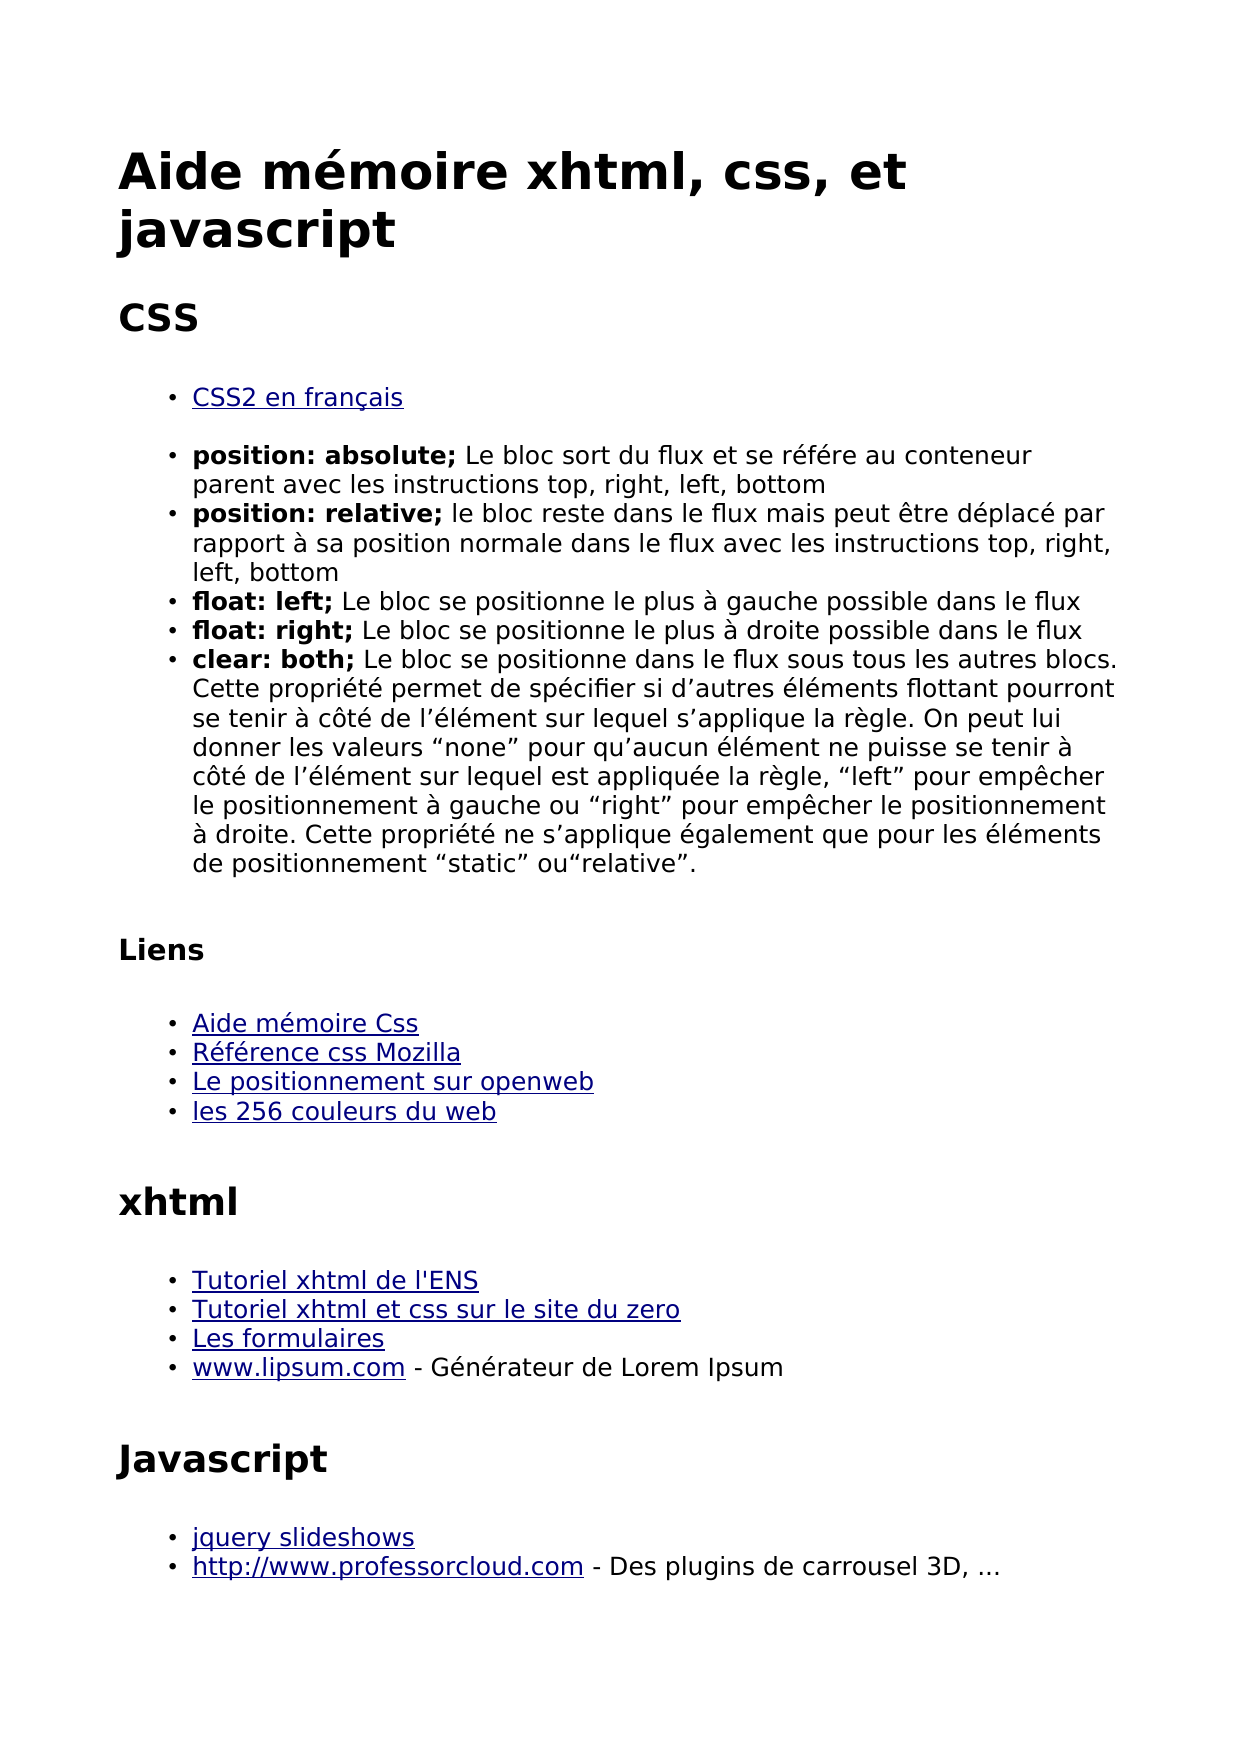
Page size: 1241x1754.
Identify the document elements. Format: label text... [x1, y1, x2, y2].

subtitle xhtml [118, 1180, 1122, 1224]
list float: right; Le bloc se positionne le plus à droite possible dans le flux [177, 616, 1122, 646]
list position: absolute; Le bloc sort du flux et se référe au conteneur parent avec les instructions top, right, left, bottom [177, 441, 1122, 500]
list http://www.professorcloud.com - Des plugins de carrousel 3D, ... [177, 1552, 1122, 1581]
list float: left; Le bloc se positionne le plus à gauche possible dans le flux [177, 587, 1122, 616]
list Les formulaires [177, 1324, 1122, 1353]
subtitle CSS [118, 297, 1122, 341]
list clear: both; Le bloc se positionne dans le flux sous tous les autres blocs. Cette propriété permet de spécifier si d’autres éléments flottant pourront se tenir à côté de l’élément sur lequel s’applique la règle. On peut lui donner les valeurs “none” pour qu’aucun élément ne puisse se tenir à côté de l’élément sur lequel est appliquée la règle, “left” pour empêcher le positionnement à gauche ou “right” pour empêcher le positionnement à droite. Cette propriété ne s’applique également que pour les éléments de positionnement “static” ou“relative”. [177, 646, 1122, 879]
list jquery slideshows [177, 1523, 1122, 1552]
list Aide mémoire Css [177, 1009, 1122, 1038]
list Référence css Mozilla [177, 1038, 1122, 1068]
subtitle Liens [118, 933, 1122, 967]
list CSS2 en français [177, 383, 1122, 412]
list Tutoriel xhtml de l'ENS [177, 1266, 1122, 1295]
list Tutoriel xhtml et css sur le site du zero [177, 1295, 1122, 1324]
list les 256 couleurs du web [177, 1097, 1122, 1126]
list position: relative; le bloc reste dans le flux mais peut être déplacé par rapport à sa position normale dans le flux avec les instructions top, right, left, bottom [177, 500, 1122, 587]
subtitle Aide mémoire xhtml, css, et javascript [118, 143, 1122, 259]
subtitle Javascript [118, 1437, 1122, 1481]
list www.lipsum.com - Générateur de Lorem Ipsum [177, 1353, 1122, 1383]
list Le positionnement sur openweb [177, 1068, 1122, 1097]
